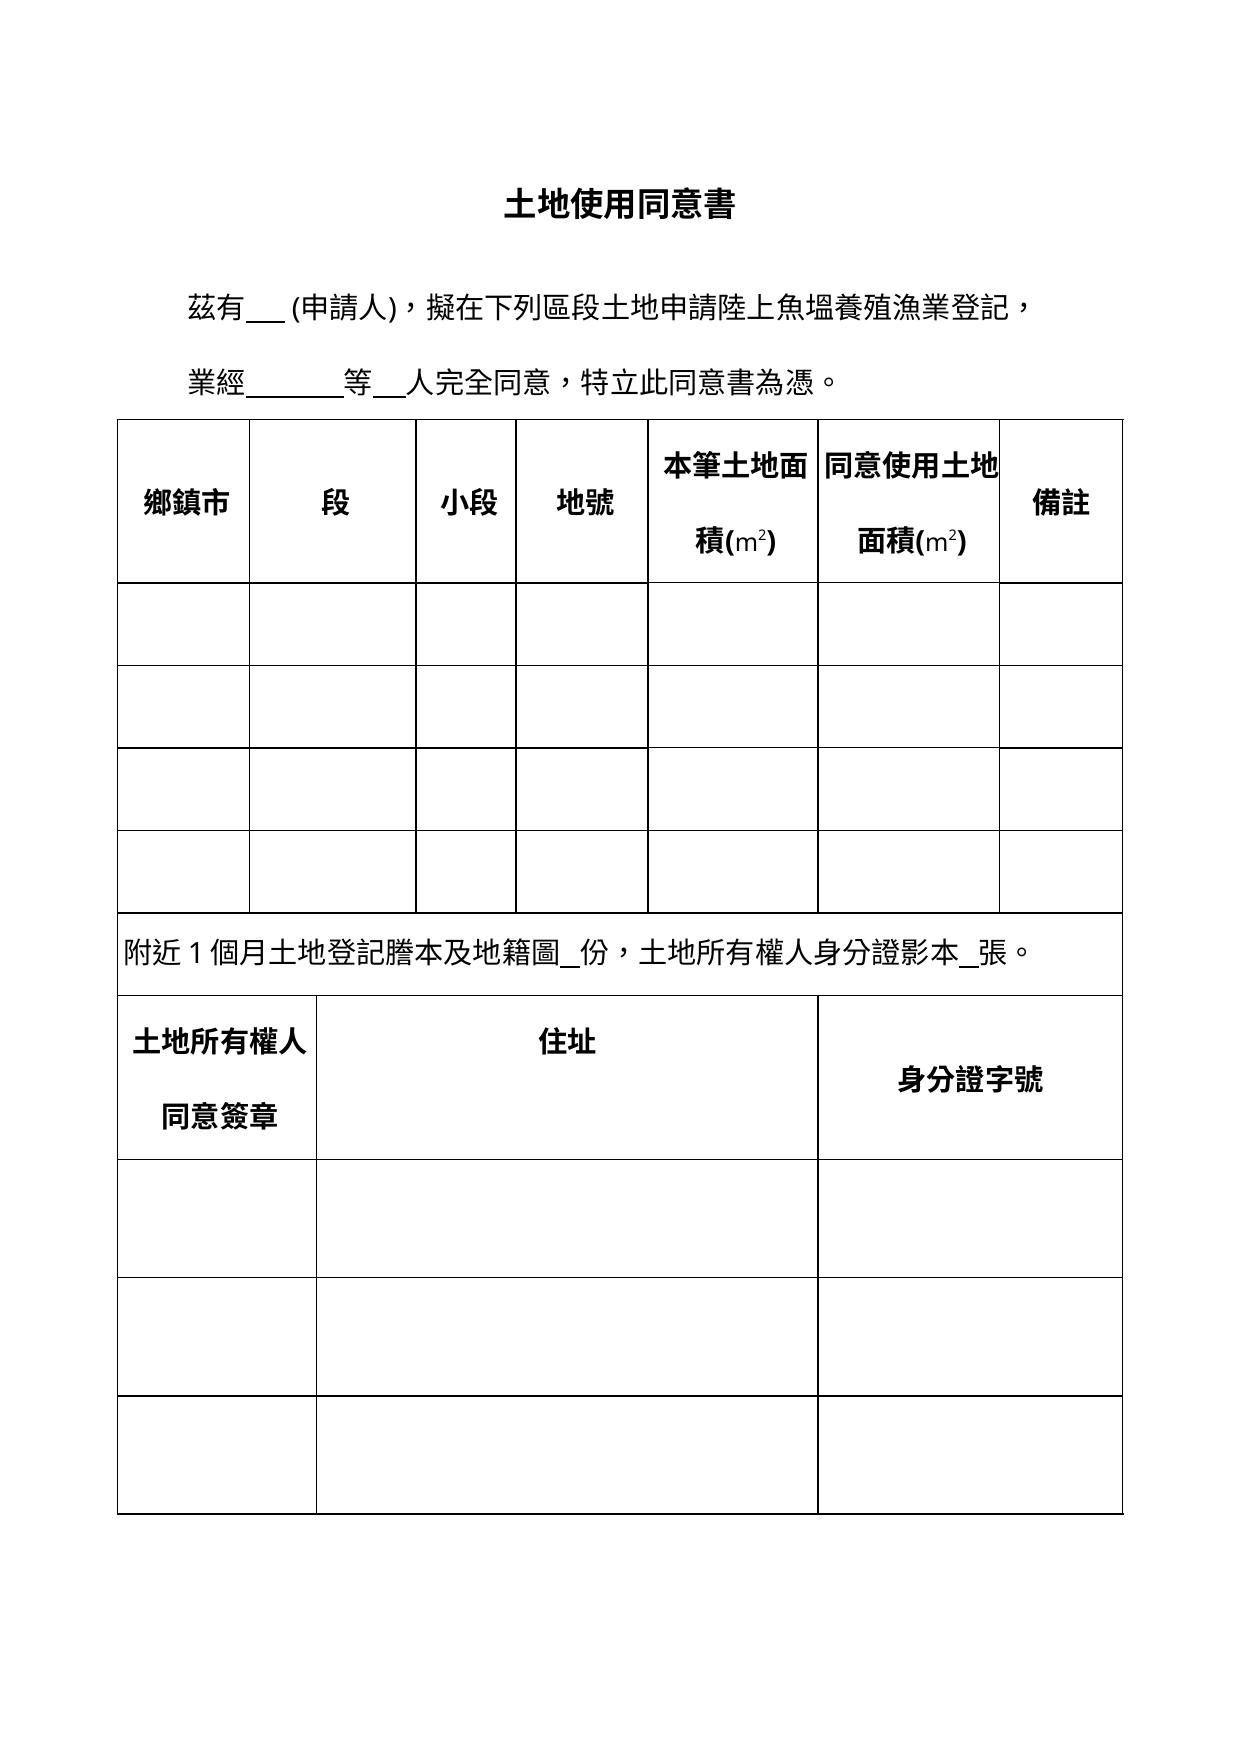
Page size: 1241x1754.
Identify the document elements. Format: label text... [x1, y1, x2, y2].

table_cell [118, 1397, 316, 1513]
table_cell [819, 1278, 1122, 1395]
table_cell [417, 831, 515, 912]
table_cell [250, 749, 415, 829]
table_cell [819, 666, 999, 747]
table_cell [819, 1160, 1122, 1277]
table_cell [819, 831, 999, 912]
table_cell [250, 831, 415, 912]
table_cell [317, 1278, 817, 1395]
table_header 同意使用土地面積(m2) [819, 420, 999, 582]
table_cell [417, 666, 515, 747]
table_cell [819, 748, 999, 829]
table_cell [118, 584, 249, 664]
table_cell [517, 749, 647, 829]
table_cell [819, 1397, 1122, 1513]
table_cell [118, 1160, 316, 1277]
table_cell [317, 1160, 817, 1277]
table_header 鄉鎮市 [118, 420, 249, 582]
text 茲有 (申請人)，擬在下列區段土地申請陸上魚塭養殖漁業登記，業經 等 人完全同意，特立此同意書為憑。 [187, 269, 1053, 419]
table_cell [1000, 584, 1122, 664]
table_cell 附近1個月土地登記謄本及地籍圖 份，土地所有權人身分證影本 張。 [118, 914, 1122, 994]
table_cell [1000, 831, 1122, 912]
table_cell [819, 583, 999, 664]
table_cell [649, 583, 817, 664]
table_cell [118, 666, 249, 747]
table_cell 住址 [317, 996, 817, 1159]
table_cell [649, 666, 817, 747]
table_cell [118, 831, 249, 912]
table_cell [1000, 666, 1122, 747]
table_cell [118, 1278, 316, 1395]
table_cell 身分證字號 [819, 996, 1122, 1159]
table_header 段 [250, 420, 415, 582]
text 土地使用同意書 [187, 164, 1053, 239]
table_cell [517, 666, 647, 747]
table_cell [118, 749, 249, 829]
table_header 備註 [1000, 420, 1122, 582]
table_cell [517, 584, 647, 664]
table_header 小段 [417, 420, 515, 582]
table_header 地號 [517, 420, 647, 582]
table_cell [517, 831, 647, 912]
table_cell [417, 584, 515, 664]
table_cell 土地所有權人同意簽章 [118, 996, 316, 1159]
table_cell [1000, 749, 1122, 829]
table_cell [317, 1397, 817, 1513]
table_cell [250, 666, 415, 747]
table_cell [417, 749, 515, 829]
table_header 本筆土地面積(m2) [649, 420, 817, 582]
table_cell [649, 831, 817, 912]
table_cell [649, 748, 817, 829]
table_cell [250, 584, 415, 664]
